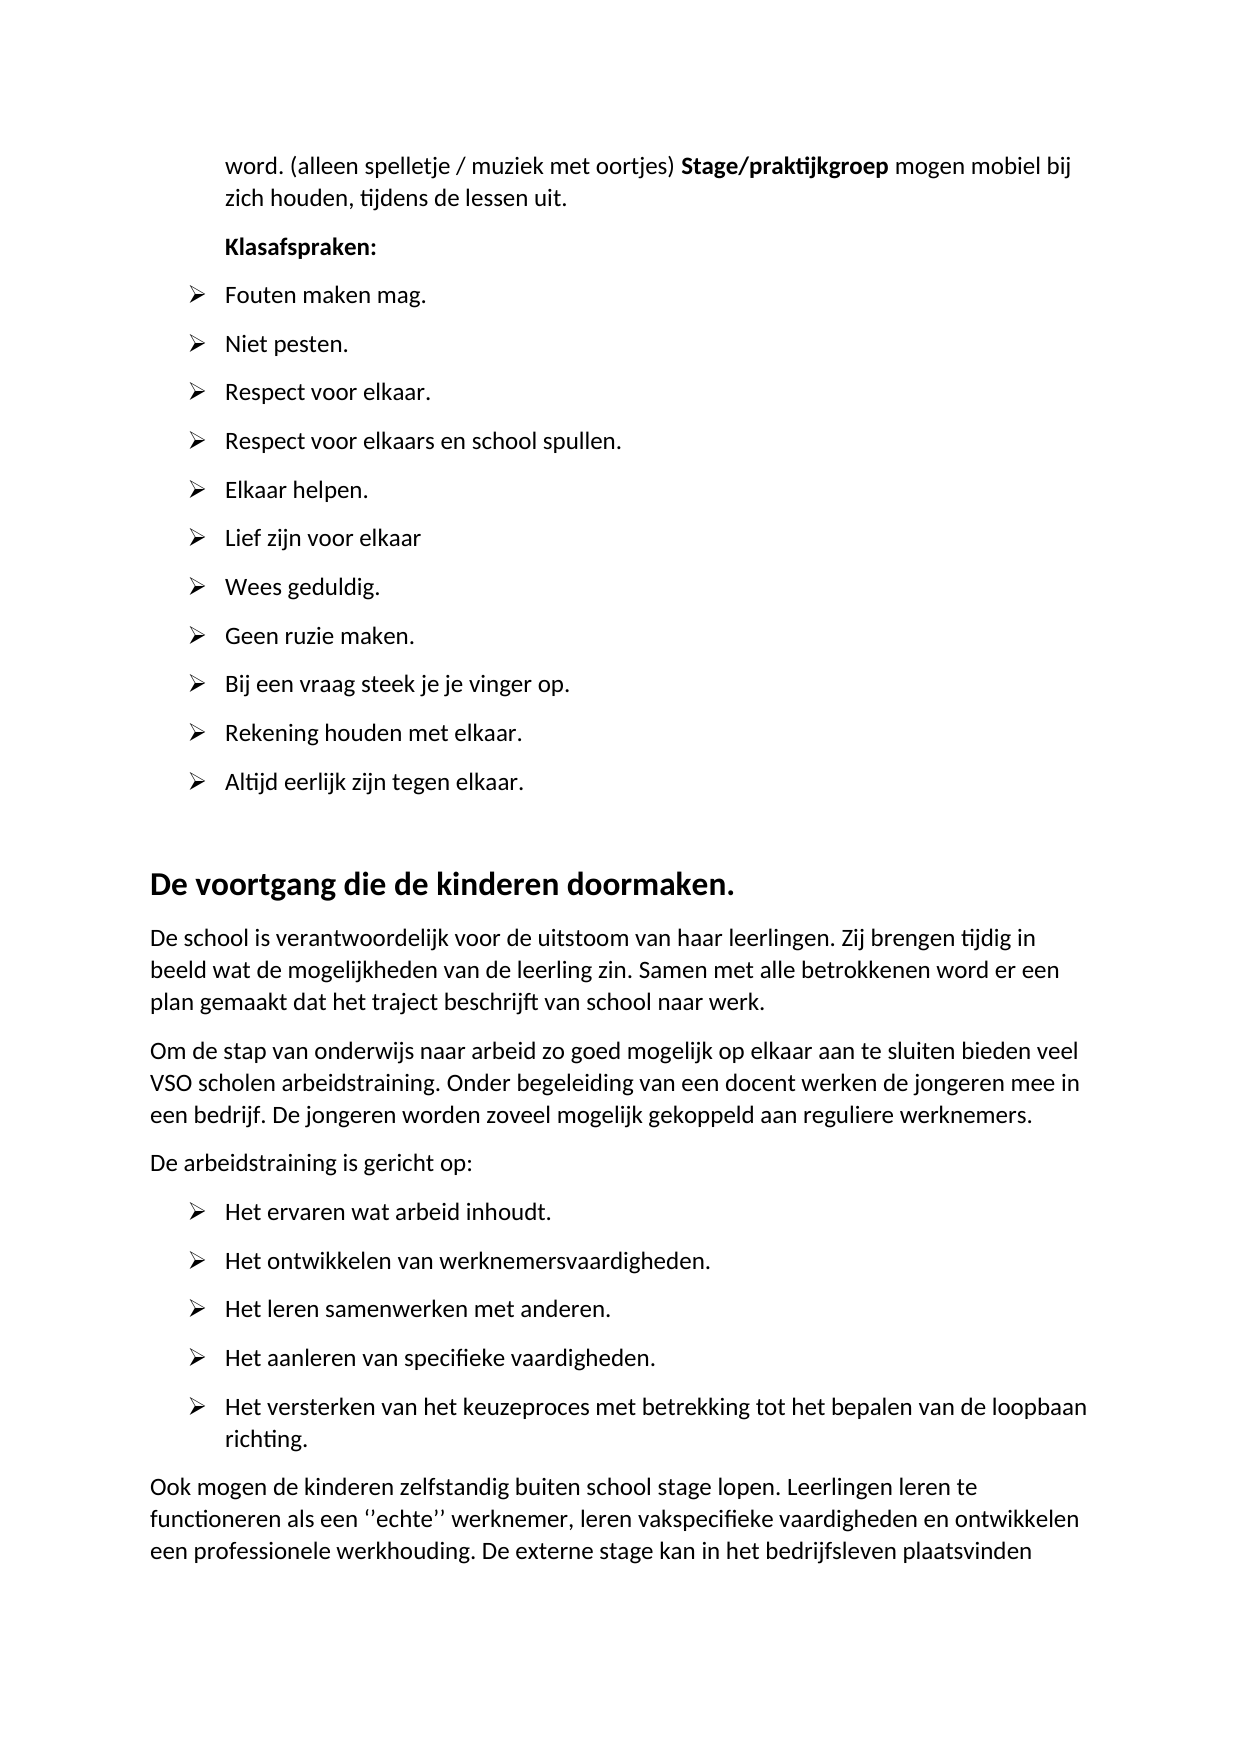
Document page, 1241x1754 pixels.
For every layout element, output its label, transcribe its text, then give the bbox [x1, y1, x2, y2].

text De arbeidstraining is gericht op: [150, 1148, 1090, 1178]
text De school is verantwoordelijk voor de uitstoom van haar leerlingen. Zij brengen tijdig in beeld wat de mogelijkheden van de leerling zin. Samen met alle betrokkenen word er een plan gemaakt dat het traject beschrijft van school naar werk. [150, 922, 1090, 1017]
list Geen ruzie maken. [187, 620, 1090, 650]
text De voortgang die de kinderen doormaken. [150, 863, 1090, 904]
list Het leren samenwerken met anderen. [187, 1293, 1090, 1324]
list Fouten maken mag. [187, 279, 1090, 310]
list Rekening houden met elkaar. [187, 717, 1090, 748]
list Niet pesten. [187, 328, 1090, 358]
text Klasafspraken: [225, 231, 1090, 261]
list Bij een vraag steek je je vinger op. [187, 668, 1090, 699]
text word. (alleen spelletje / muziek met oortjes) Stage/praktijkgroep mogen mobiel bij zich houden, tijdens de lessen uit. [225, 150, 1090, 212]
list Respect voor elkaar. [187, 377, 1090, 407]
list Het ervaren wat arbeid inhoudt. [187, 1196, 1090, 1227]
list Het aanleren van specifieke vaardigheden. [187, 1342, 1090, 1373]
list Het versterken van het keuzeproces met betrekking tot het bepalen van de loopbaan richting. [187, 1391, 1090, 1453]
list Respect voor elkaars en school spullen. [187, 425, 1090, 456]
list Het ontwikkelen van werknemersvaardigheden. [187, 1245, 1090, 1275]
text Ook mogen de kinderen zelfstandig buiten school stage lopen. Leerlingen leren te functioneren als een ‘’echte’’ werknemer, leren vakspecifieke vaardigheden en ontwikkelen een professionele werkhouding. De externe stage kan in het bedrijfsleven plaatsvinden [150, 1471, 1090, 1566]
list Wees geduldig. [187, 571, 1090, 602]
list Elkaar helpen. [187, 474, 1090, 504]
list Lief zijn voor elkaar [187, 522, 1090, 553]
list Altijd eerlijk zijn tegen elkaar. [187, 766, 1090, 796]
text Om de stap van onderwijs naar arbeid zo goed mogelijk op elkaar aan te sluiten bieden veel VSO scholen arbeidstraining. Onder begeleiding van een docent werken de jongeren mee in een bedrijf. De jongeren worden zoveel mogelijk gekoppeld aan reguliere werknemers. [150, 1035, 1090, 1129]
